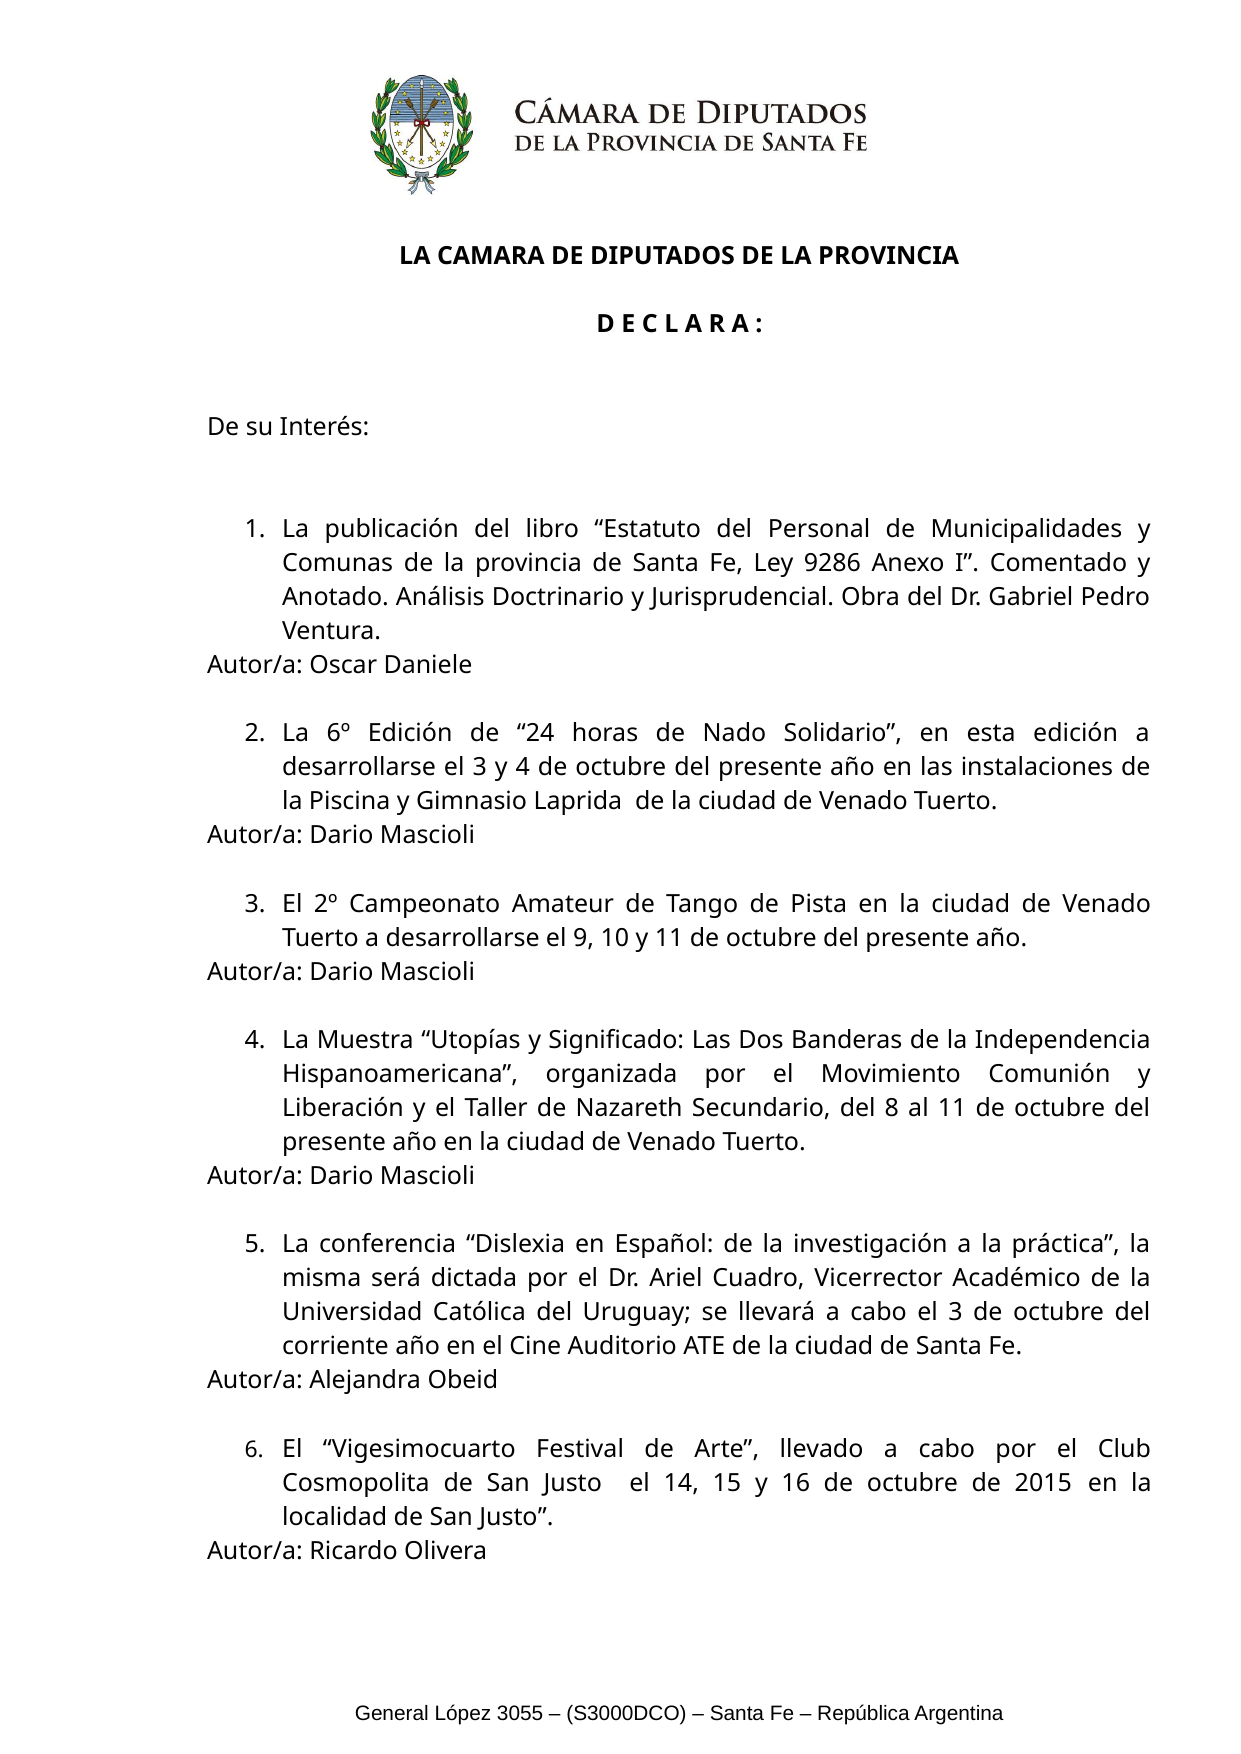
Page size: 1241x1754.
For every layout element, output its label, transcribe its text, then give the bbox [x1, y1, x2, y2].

text Autor/a: Dario Mascioli [204, 953, 1152, 987]
list La Muestra “Utopías y Significado: Las Dos Banderas de la Independencia Hispanoamericana”, organizada por el Movimiento Comunión y Liberación y el Taller de Nazareth Secundario, del 8 al 11 de octubre del presente año en la ciudad de Venado Tuerto. [244, 1021, 1152, 1158]
text Autor/a: Alejandra Obeid [204, 1362, 1152, 1396]
list La 6º Edición de “24 horas de Nado Solidario”, en esta edición a desarrollarse el 3 y 4 de octubre del presente año en las instalaciones de la Piscina y Gimnasio Laprida de la ciudad de Venado Tuerto. [244, 715, 1152, 817]
text LA CAMARA DE DIPUTADOS DE LA PROVINCIA [207, 238, 1152, 272]
list La publicación del libro “Estatuto del Personal de Municipalidades y Comunas de la provincia de Santa Fe, Ley 9286 Anexo I”. Comentado y Anotado. Análisis Doctrinario y Jurisprudencial. Obra del Dr. Gabriel Pedro Ventura. [244, 511, 1152, 647]
text D E C L A R A : [207, 306, 1152, 340]
list La conferencia “Dislexia en Español: de la investigación a la práctica”, la misma será dictada por el Dr. Ariel Cuadro, Vicerrector Académico de la Universidad Católica del Uruguay; se llevará a cabo el 3 de octubre del corriente año en el Cine Auditorio ATE de la ciudad de Santa Fe. [244, 1226, 1152, 1362]
list El 2º Campeonato Amateur de Tango de Pista en la ciudad de Venado Tuerto a desarrollarse el 9, 10 y 11 de octubre del presente año. [244, 885, 1152, 953]
text Autor/a: Ricardo Olivera [204, 1532, 1152, 1566]
text Autor/a: Dario Mascioli [204, 817, 1152, 851]
picture [370, 75, 867, 199]
text Autor/a: Dario Mascioli [204, 1158, 1152, 1192]
list El “Vigesimocuarto Festival de Arte”, llevado a cabo por el Club Cosmopolita de San Justo el 14, 15 y 16 de octubre de 2015 en la localidad de San Justo”. [244, 1430, 1152, 1532]
text Autor/a: Oscar Daniele [204, 647, 1152, 681]
text De su Interés: [207, 408, 1152, 442]
